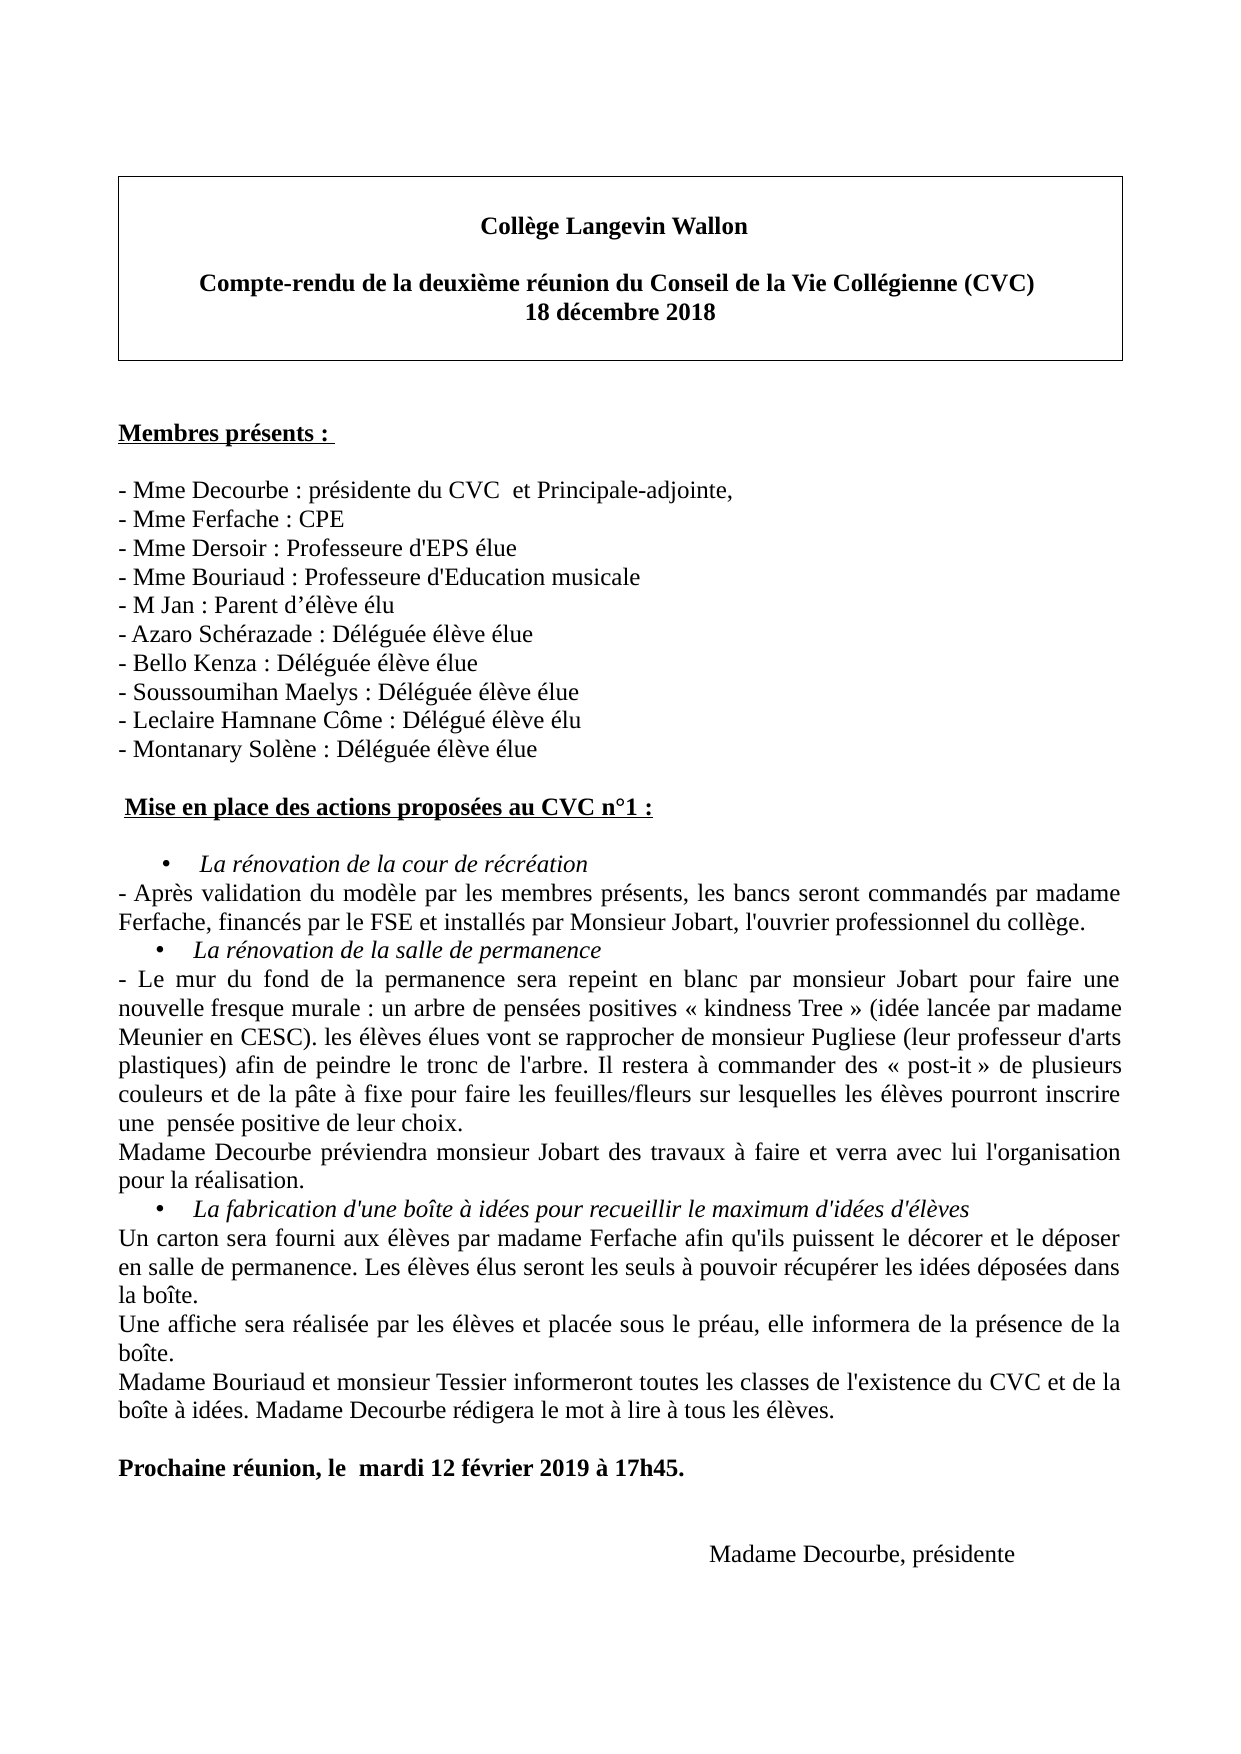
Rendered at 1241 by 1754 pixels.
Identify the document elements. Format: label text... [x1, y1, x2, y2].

list La rénovation de la salle de permanence [156, 936, 1122, 964]
text Mise en place des actions proposées au CVC n°1 : [118, 792, 1122, 821]
text Membres présents : [118, 418, 1122, 447]
text Madame Bouriaud et monsieur Tessier informeront toutes les classes de l'existence du CVC et de la boîte à idées. Madame Decourbe rédigera le mot à lire à tous les élèves. [118, 1367, 1122, 1424]
text - Azaro Schérazade : Déléguée élève élue [118, 619, 1122, 648]
list La fabrication d'une boîte à idées pour recueillir le maximum d'idées d'élèves [156, 1194, 1122, 1223]
text - Mme Ferfache : CPE [118, 504, 1122, 533]
table_header Collège Langevin Wallon Compte-rendu de la deuxième réunion du Conseil de la Vie Collégienne (CVC) 18 décembre 2018 [119, 177, 1122, 360]
text Une affiche sera réalisée par les élèves et placée sous le préau, elle informera de la présence de la boîte. [118, 1309, 1122, 1367]
text - Montanary Solène : Déléguée élève élue [118, 734, 1122, 763]
text - Mme Decourbe : présidente du CVC et Principale-adjointe, [118, 476, 1122, 504]
text Madame Decourbe préviendra monsieur Jobart des travaux à faire et verra avec lui l'organisation pour la réalisation. [118, 1137, 1122, 1194]
text - Leclaire Hamnane Côme : Délégué élève élu [118, 706, 1122, 734]
text Prochaine réunion, le mardi 12 février 2019 à 17h45. [118, 1453, 1122, 1482]
list La rénovation de la cour de récréation [162, 849, 1122, 878]
text Madame Decourbe, présidente [118, 1539, 1122, 1568]
text - Après validation du modèle par les membres présents, les bancs seront commandés par madame Ferfache, financés par le FSE et installés par Monsieur Jobart, l'ouvrier professionnel du collège. [118, 878, 1122, 936]
text - Soussoumihan Maelys : Déléguée élève élue [118, 677, 1122, 706]
text - M Jan : Parent d’élève élu [118, 591, 1122, 619]
text - Bello Kenza : Déléguée élève élue [118, 648, 1122, 677]
text - Mme Dersoir : Professeure d'EPS élue [118, 533, 1122, 562]
text - Le mur du fond de la permanence sera repeint en blanc par monsieur Jobart pour faire une nouvelle fresque murale : un arbre de pensées positives « kindness Tree » (idée lancée par madame Meunier en CESC). les élèves élues vont se rapprocher de monsieur Pugliese (leur professeur d'arts plastiques) afin de peindre le tronc de l'arbre. Il restera à commander des « post-it » de plusieurs couleurs et de la pâte à fixe pour faire les feuilles/fleurs sur lesquelles les élèves pourront inscrire une pensée positive de leur choix. [118, 964, 1122, 1137]
text - Mme Bouriaud : Professeure d'Education musicale [118, 562, 1122, 591]
text Un carton sera fourni aux élèves par madame Ferfache afin qu'ils puissent le décorer et le déposer en salle de permanence. Les élèves élus seront les seuls à pouvoir récupérer les idées déposées dans la boîte. [118, 1223, 1122, 1309]
